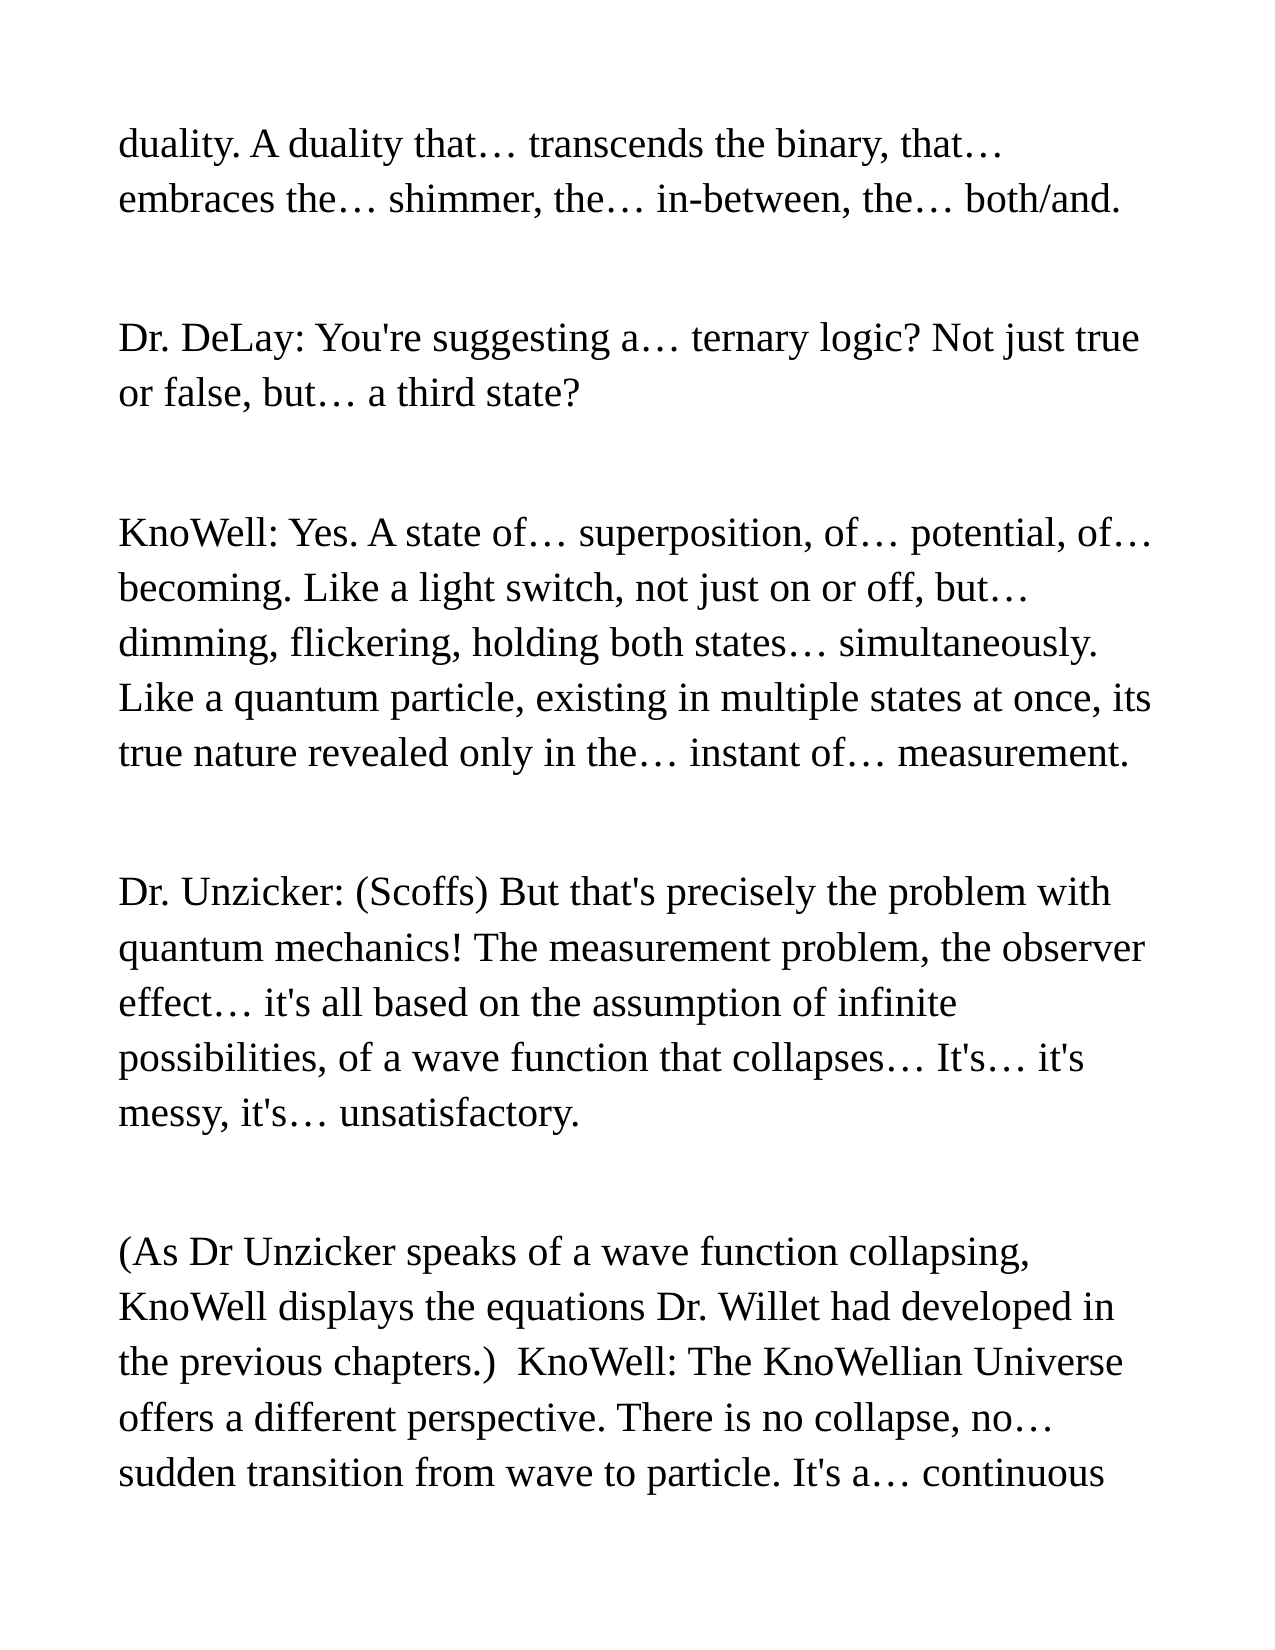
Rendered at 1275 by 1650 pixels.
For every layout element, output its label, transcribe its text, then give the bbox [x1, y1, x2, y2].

text (As Dr Unzicker speaks of a wave function collapsing, KnoWell displays the equations Dr. Willet had developed in the previous chapters.) KnoWell: The KnoWellian Universe offers a different perspective. There is no collapse, no… sudden transition from wave to particle. It's a… continuous [118, 1227, 1157, 1495]
text KnoWell: Yes. A state of… superposition, of… potential, of… becoming. Like a light switch, not just on or off, but… dimming, flickering, holding both states… simultaneously. Like a quantum particle, existing in multiple states at once, its true nature revealed only in the… instant of… measurement. [118, 507, 1157, 775]
text Dr. Unzicker: (Scoffs) But that's precisely the problem with quantum mechanics! The measurement problem, the observer effect… it's all based on the assumption of infinite possibilities, of a wave function that collapses… It's… it's messy, it's… unsatisfactory. [118, 867, 1157, 1135]
text Dr. DeLay: You're suggesting a… ternary logic? Not just true or false, but… a third state? [118, 313, 1157, 416]
text duality. A duality that… transcends the binary, that… embraces the… shimmer, the… in-between, the… both/and. [118, 118, 1157, 221]
